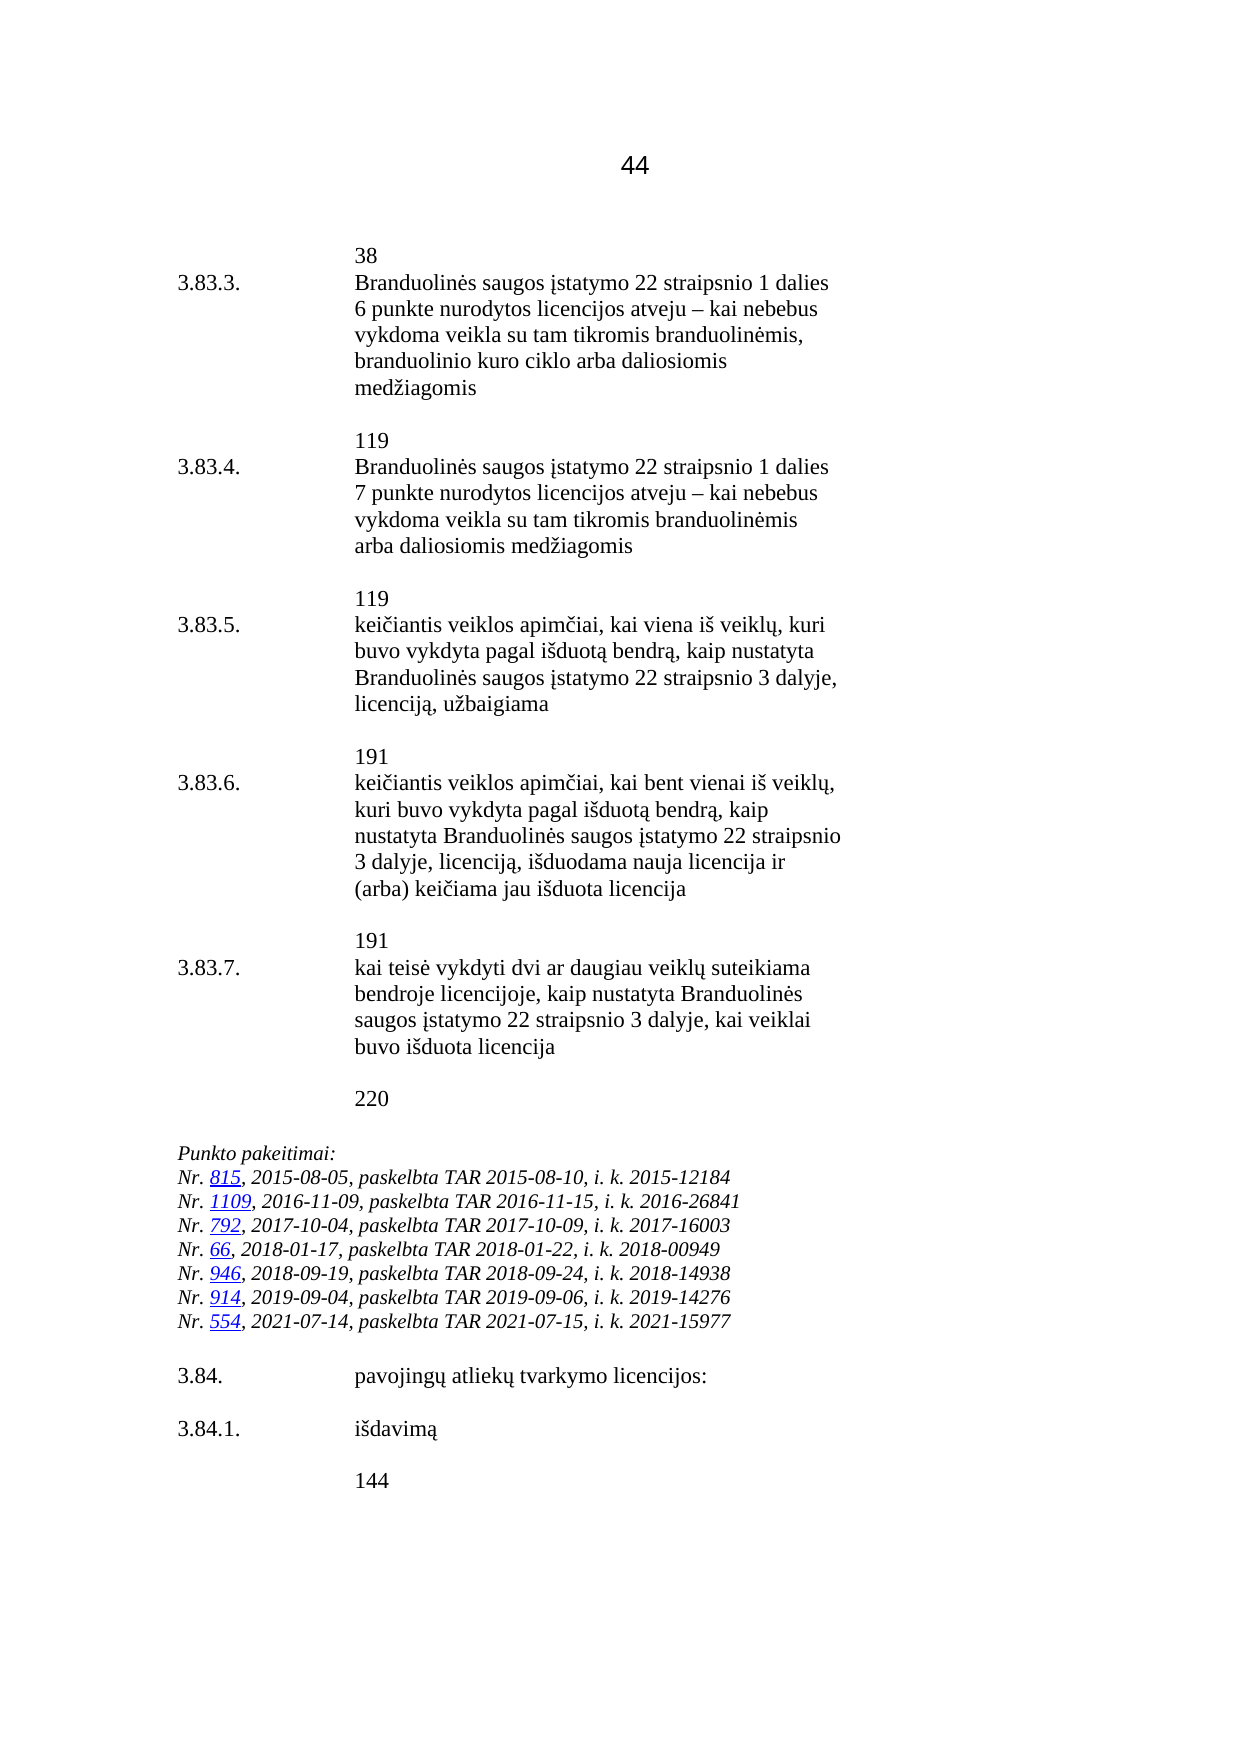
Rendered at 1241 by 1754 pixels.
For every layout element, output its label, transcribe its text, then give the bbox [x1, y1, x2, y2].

text 38 [177, 216, 842, 268]
text Punkto pakeitimai: [177, 1141, 1093, 1165]
text Nr. 1109, 2016-11-09, paskelbta TAR 2016-11-15, i. k. 2016-26841 [177, 1189, 1093, 1213]
text 3.84. pavojingų atliekų tvarkymo licencijos: [177, 1362, 945, 1414]
text Nr. 914, 2019-09-04, paskelbta TAR 2019-09-06, i. k. 2019-14276 [177, 1285, 1093, 1309]
text 3.83.3. Branduolinės saugos įstatymo 22 straipsnio 1 dalies 6 punkte nurodytos licencijos atveju – kai nebebus vykdoma veikla su tam tikromis branduolinėmis, branduolinio kuro ciklo arba daliosiomis medžiagomis 119 [177, 268, 842, 453]
text 3.84.1. išdavimą 144 [177, 1414, 945, 1494]
text 3.83.6. keičiantis veiklos apimčiai, kai bent vienai iš veiklų, kuri buvo vykdyta pagal išduotą bendrą, kaip nustatyta Branduolinės saugos įstatymo 22 straipsnio 3 dalyje, licenciją, išduodama nauja licencija ir (arba) keičiama jau išduota licencija 191 [177, 769, 842, 954]
text Nr. 554, 2021-07-14, paskelbta TAR 2021-07-15, i. k. 2021-15977 [177, 1309, 1093, 1333]
text 3.83.4. Branduolinės saugos įstatymo 22 straipsnio 1 dalies 7 punkte nurodytos licencijos atveju – kai nebebus vykdoma veikla su tam tikromis branduolinėmis arba daliosiomis medžiagomis 119 [177, 453, 842, 611]
text Nr. 815, 2015-08-05, paskelbta TAR 2015-08-10, i. k. 2015-12184 [177, 1165, 1093, 1189]
text Nr. 66, 2018-01-17, paskelbta TAR 2018-01-22, i. k. 2018-00949 [177, 1237, 1093, 1261]
text Nr. 946, 2018-09-19, paskelbta TAR 2018-09-24, i. k. 2018-14938 [177, 1261, 1093, 1285]
text 3.83.7. kai teisė vykdyti dvi ar daugiau veiklų suteikiama bendroje licencijoje, kaip nustatyta Branduolinės saugos įstatymo 22 straipsnio 3 dalyje, kai veiklai buvo išduota licencija 220 [177, 954, 842, 1112]
text Nr. 792, 2017-10-04, paskelbta TAR 2017-10-09, i. k. 2017-16003 [177, 1213, 1093, 1237]
text 3.83.5. keičiantis veiklos apimčiai, kai viena iš veiklų, kuri buvo vykdyta pagal išduotą bendrą, kaip nustatyta Branduolinės saugos įstatymo 22 straipsnio 3 dalyje, licenciją, užbaigiama 191 [177, 611, 842, 769]
